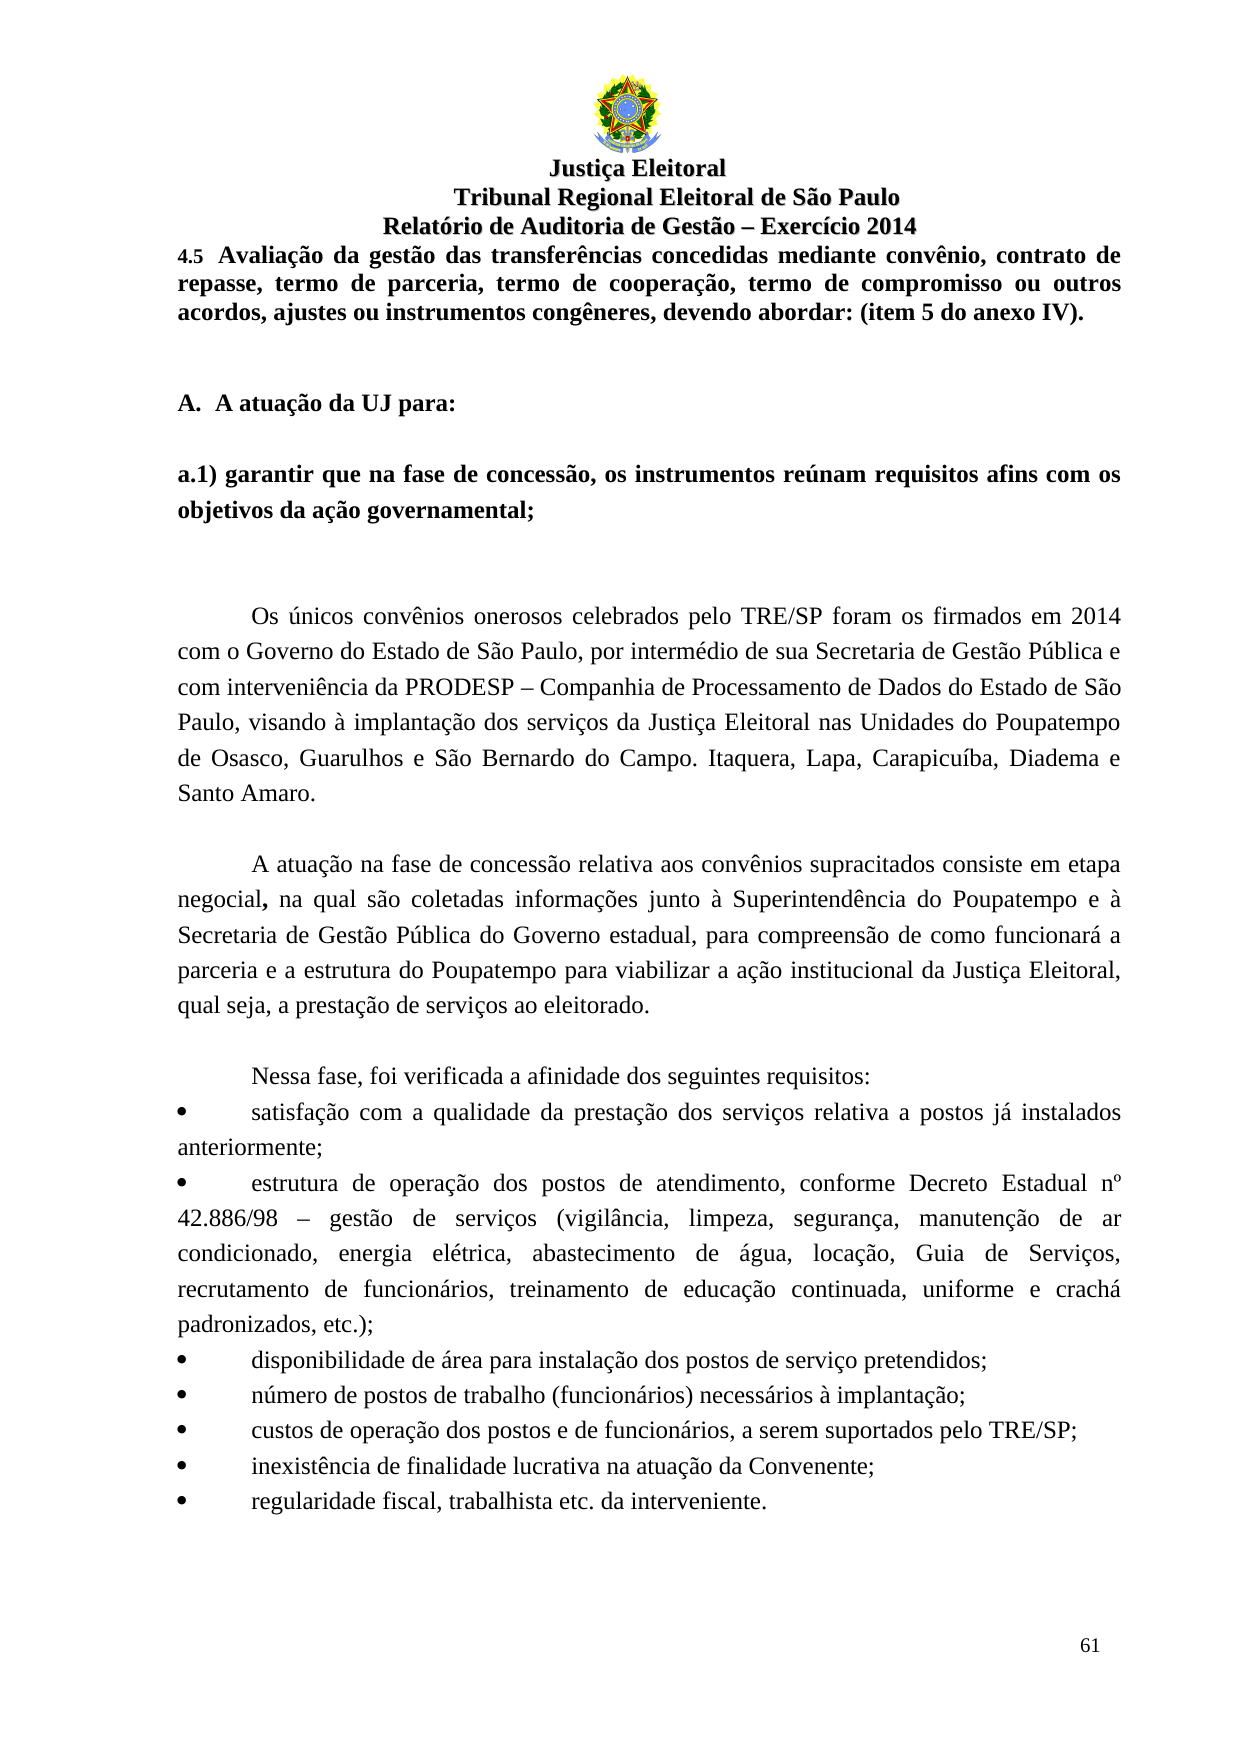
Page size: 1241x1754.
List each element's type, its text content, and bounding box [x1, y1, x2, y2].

list A atuação da UJ para: [177, 383, 1122, 419]
list inexistência de finalidade lucrativa na atuação da Convenente; [177, 1446, 1122, 1481]
list número de postos de trabalho (funcionários) necessários à implantação; [177, 1375, 1122, 1411]
list regularidade fiscal, trabalhista etc. da interveniente. [177, 1481, 1122, 1517]
list custos de operação dos postos e de funcionários, a serem suportados pelo TRE/SP; [177, 1411, 1122, 1446]
text A atuação na fase de concessão relativa aos convênios supracitados consiste em etapa negocial, na qual são coletadas informações junto à Superintendência do Poupatempo e à Secretaria de Gestão Pública do Governo estadual, para compreensão de como funcionará a parceria e a estrutura do Poupatempo para viabilizar a ação institucional da Justiça Eleitoral, qual seja, a prestação de serviços ao eleitorado. [177, 844, 1122, 1021]
list disponibilidade de área para instalação dos postos de serviço pretendidos; [177, 1340, 1122, 1375]
text a.1) garantir que na fase de concessão, os instrumentos reúnam requisitos afins com os objetivos da ação governamental; [177, 454, 1122, 525]
text Nessa fase, foi verificada a afinidade dos seguintes requisitos: [177, 1056, 1122, 1092]
list satisfação com a qualidade da prestação dos serviços relativa a postos já instalados anteriormente; [177, 1092, 1122, 1163]
list estrutura de operação dos postos de atendimento, conforme Decreto Estadual nº 42.886/98 – gestão de serviços (vigilância, limpeza, segurança, manutenção de ar condicionado, energia elétrica, abastecimento de água, locação, Guia de Serviços, recrutamento de funcionários, treinamento de educação continuada, uniforme e crachá padronizados, etc.); [177, 1163, 1122, 1340]
list Avaliação da gestão das transferências concedidas mediante convênio, contrato de repasse, termo de parceria, termo de cooperação, termo de compromisso ou outros acordos, ajustes ou instrumentos congêneres, devendo abordar: (item 5 do anexo IV). [177, 240, 1122, 326]
text Os únicos convênios onerosos celebrados pelo TRE/SP foram os firmados em 2014 com o Governo do Estado de São Paulo, por intermédio de sua Secretaria de Gestão Pública e com interveniência da PRODESP – Companhia de Processamento de Dados do Estado de São Paulo, visando à implantação dos serviços da Justiça Eleitoral nas Unidades do Poupatempo de Osasco, Guarulhos e São Bernardo do Campo. Itaquera, Lapa, Carapicuíba, Diadema e Santo Amaro. [177, 596, 1122, 808]
